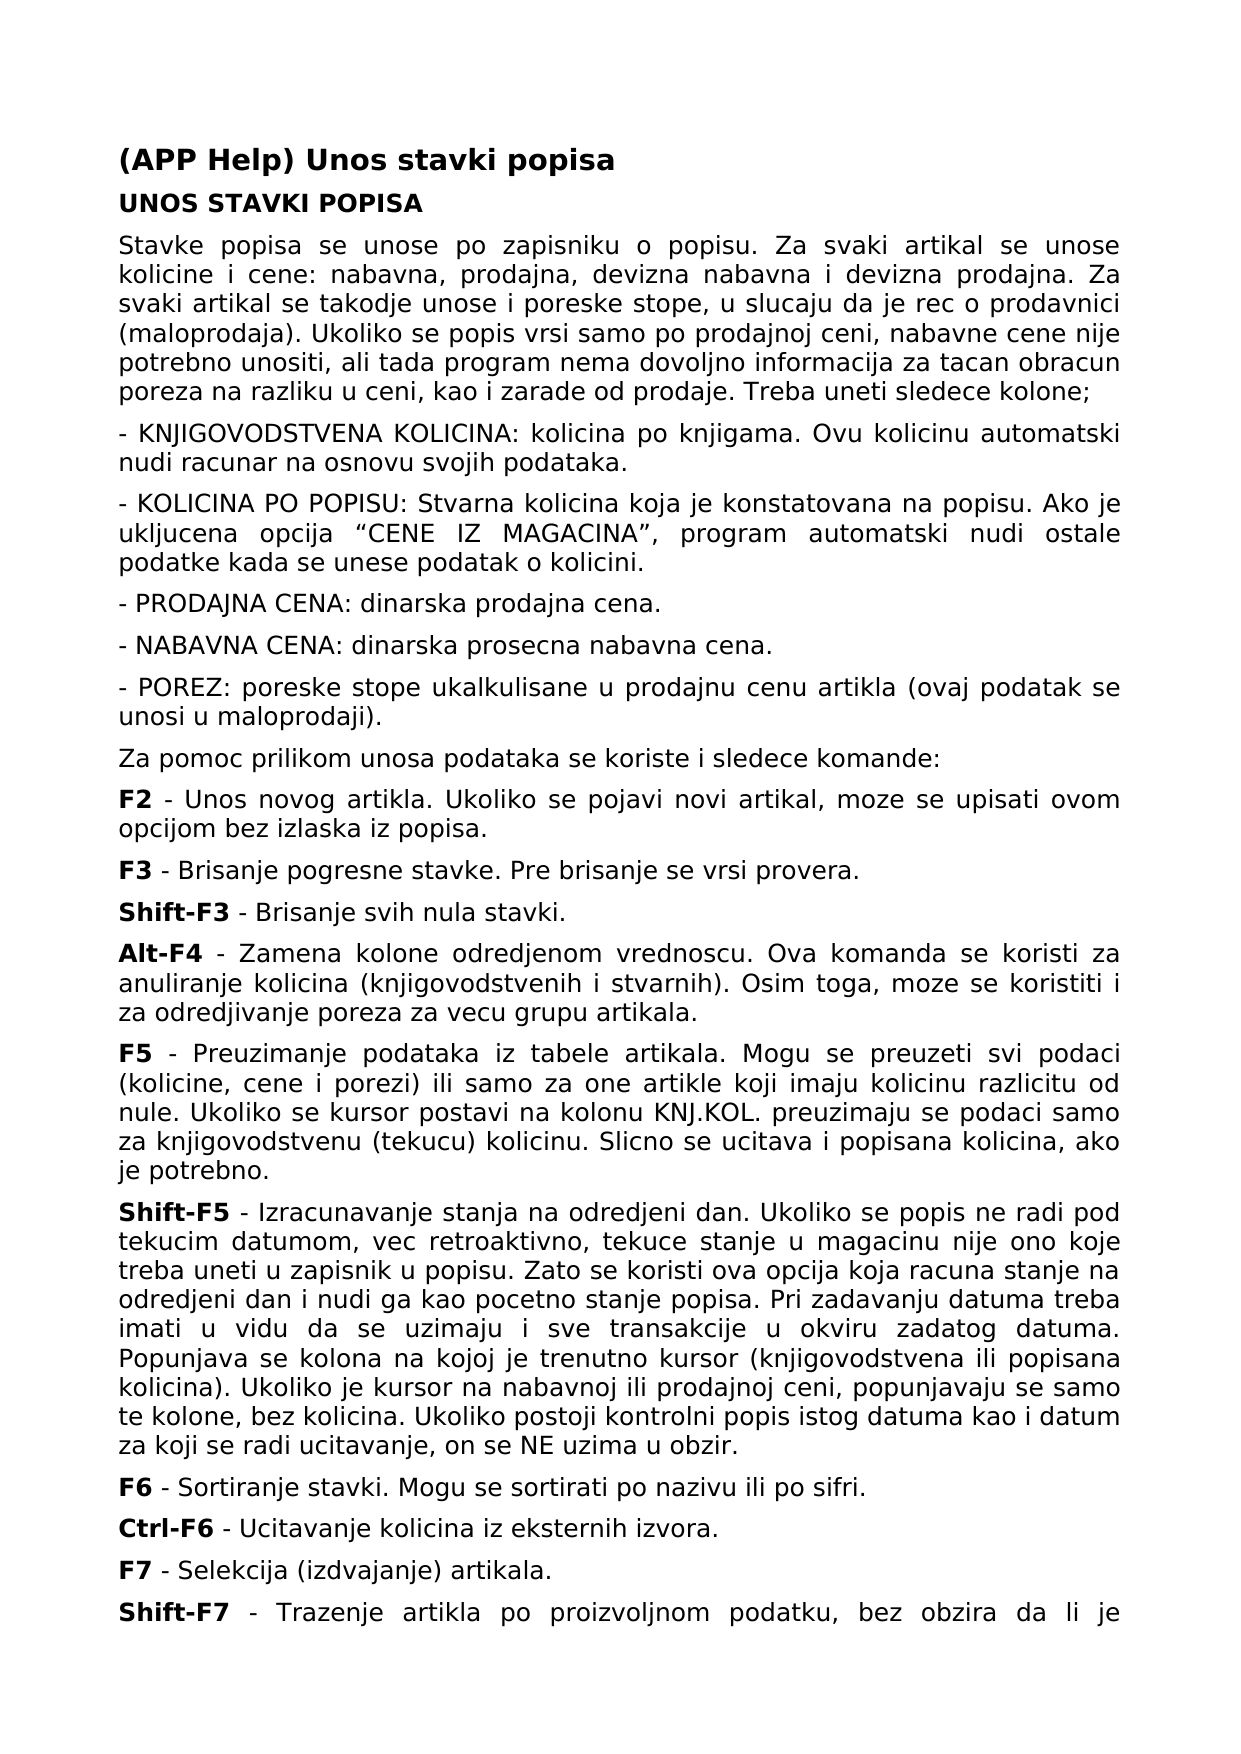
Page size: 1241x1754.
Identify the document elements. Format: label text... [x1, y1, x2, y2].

text Shift-F7 - Trazenje artikla po proizvoljnom podatku, bez obzira da li je [118, 1598, 1122, 1627]
text F7 - Selekcija (izdvajanje) artikala. [118, 1556, 1122, 1585]
text - NABAVNA CENA: dinarska prosecna nabavna cena. [118, 631, 1122, 660]
text Shift-F3 - Brisanje svih nula stavki. [118, 898, 1122, 927]
text UNOS STAVKI POPISA [118, 189, 1122, 219]
text F6 - Sortiranje stavki. Mogu se sortirati po nazivu ili po sifri. [118, 1473, 1122, 1502]
text Shift-F5 - Izracunavanje stanja na odredjeni dan. Ukoliko se popis ne radi pod tekucim datumom, vec retroaktivno, tekuce stanje u magacinu nije ono koje treba uneti u zapisnik u popisu. Zato se koristi ova opcija koja racuna stanje na odredjeni dan i nudi ga kao pocetno stanje popisa. Pri zadavanju datuma treba imati u vidu da se uzimaju i sve transakcije u okviru zadatog datuma. Popunjava se kolona na kojoj je trenutno kursor (knjigovodstvena ili popisana kolicina). Ukoliko je kursor na nabavnoj ili prodajnoj ceni, popunjavaju se samo te kolone, bez kolicina. Ukoliko postoji kontrolni popis istog datuma kao i datum za koji se radi ucitavanje, on se NE uzima u obzir. [118, 1198, 1122, 1460]
text Alt-F4 - Zamena kolone odredjenom vrednoscu. Ova komanda se koristi za anuliranje kolicina (knjigovodstvenih i stvarnih). Osim toga, moze se koristiti i za odredjivanje poreza za vecu grupu artikala. [118, 939, 1122, 1027]
subtitle (APP Help) Unos stavki popisa [118, 143, 1122, 177]
text - PRODAJNA CENA: dinarska prodajna cena. [118, 589, 1122, 619]
text F5 - Preuzimanje podataka iz tabele artikala. Mogu se preuzeti svi podaci (kolicine, cene i porezi) ili samo za one artikle koji imaju kolicinu razlicitu od nule. Ukoliko se kursor postavi na kolonu KNJ.KOL. preuzimaju se podaci samo za knjigovodstvenu (tekucu) kolicinu. Slicno se ucitava i popisana kolicina, ako je potrebno. [118, 1039, 1122, 1185]
text F3 - Brisanje pogresne stavke. Pre brisanje se vrsi provera. [118, 856, 1122, 885]
text F2 - Unos novog artikla. Ukoliko se pojavi novi artikal, moze se upisati ovom opcijom bez izlaska iz popisa. [118, 785, 1122, 844]
text Za pomoc prilikom unosa podataka se koriste i sledece komande: [118, 744, 1122, 773]
text - KOLICINA PO POPISU: Stvarna kolicina koja je konstatovana na popisu. Ako je ukljucena opcija “CENE IZ MAGACINA”, program automatski nudi ostale podatke kada se unese podatak o kolicini. [118, 489, 1122, 577]
text Ctrl-F6 - Ucitavanje kolicina iz eksternih izvora. [118, 1514, 1122, 1544]
text - POREZ: poreske stope ukalkulisane u prodajnu cenu artikla (ovaj podatak se unosi u maloprodaji). [118, 673, 1122, 731]
text Stavke popisa se unose po zapisniku o popisu. Za svaki artikal se unose kolicine i cene: nabavna, prodajna, devizna nabavna i devizna prodajna. Za svaki artikal se takodje unose i poreske stope, u slucaju da je rec o prodavnici (maloprodaja). Ukoliko se popis vrsi samo po prodajnoj ceni, nabavne cene nije potrebno unositi, ali tada program nema dovoljno informacija za tacan obracun poreza na razliku u ceni, kao i zarade od prodaje. Treba uneti sledece kolone; [118, 231, 1122, 406]
text - KNJIGOVODSTVENA KOLICINA: kolicina po knjigama. Ovu kolicinu automatski nudi racunar na osnovu svojih podataka. [118, 419, 1122, 477]
